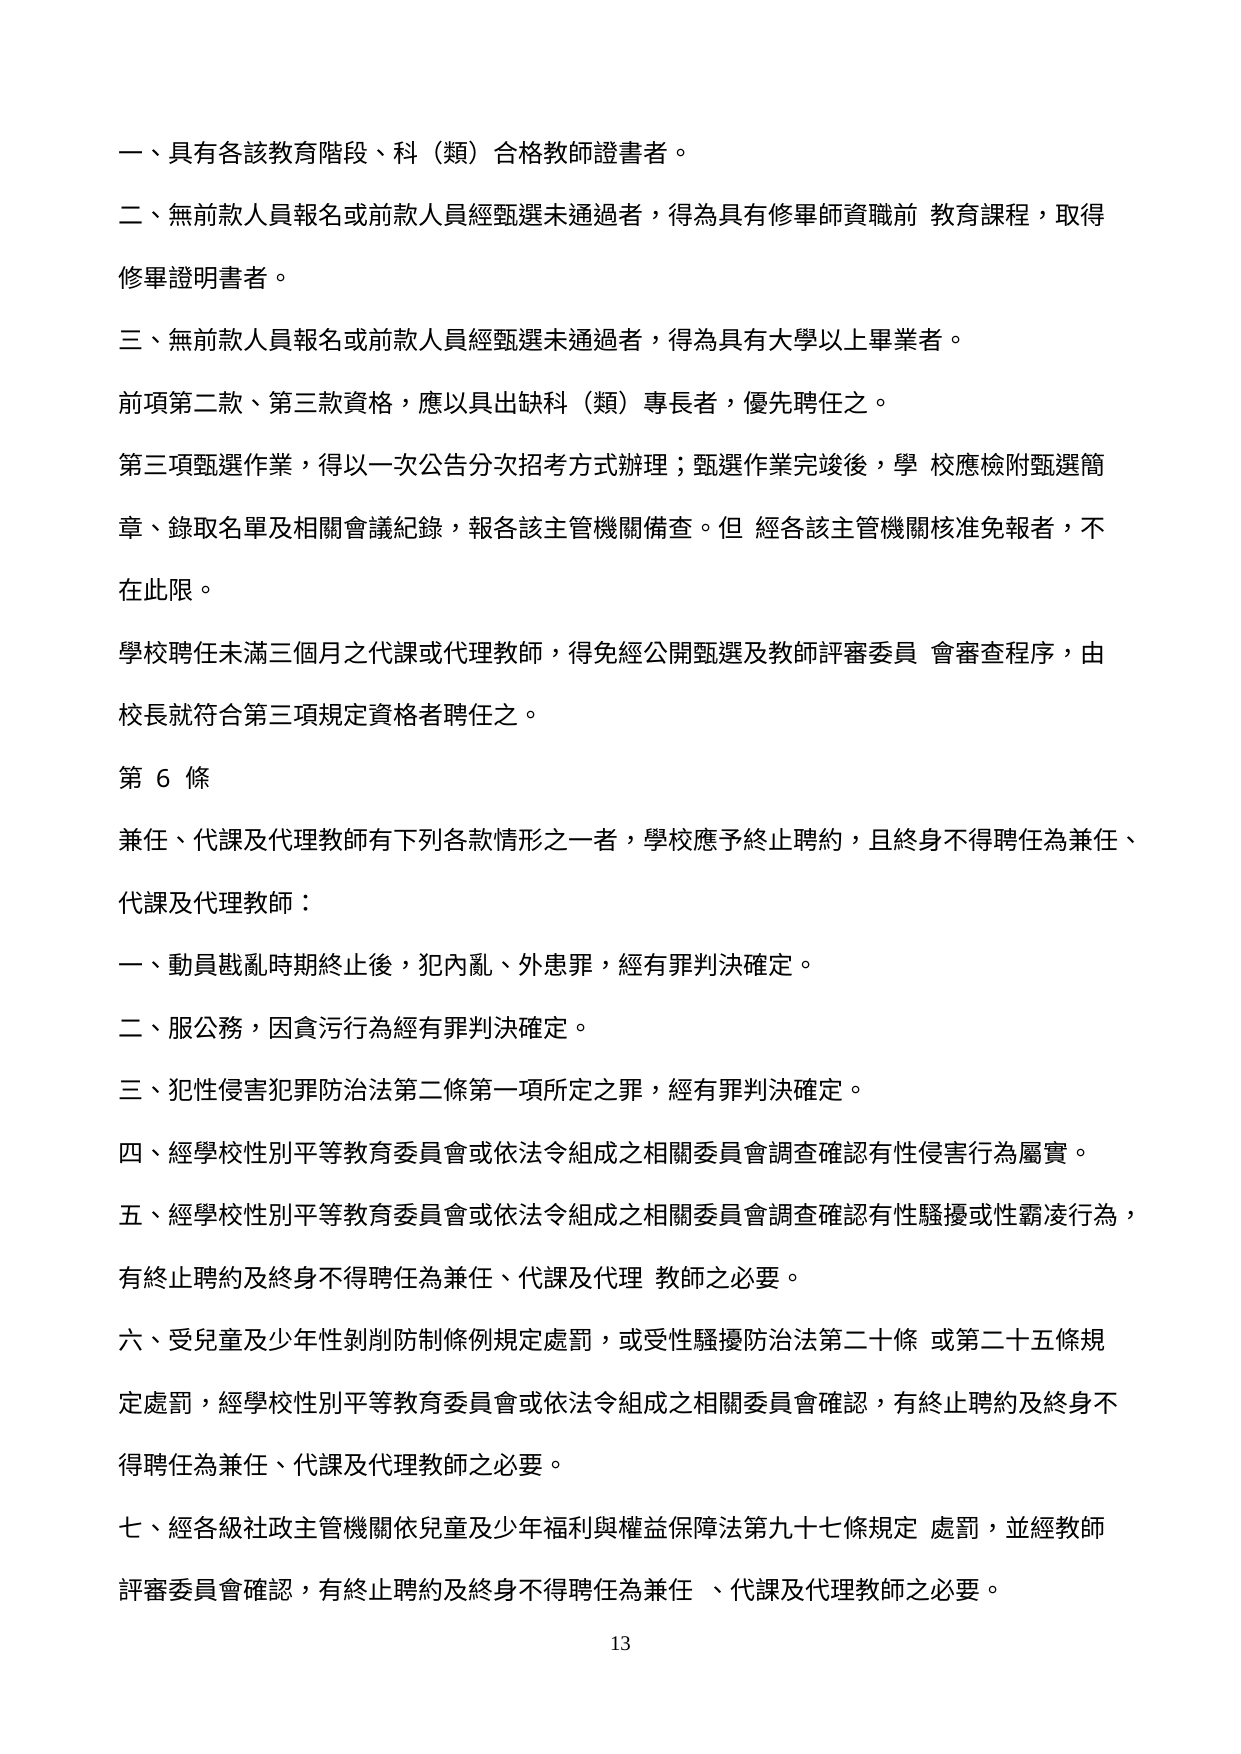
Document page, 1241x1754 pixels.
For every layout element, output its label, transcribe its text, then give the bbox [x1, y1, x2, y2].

text 一、具有各該教育階段、科（類）合格教師證書者。 [118, 110, 1122, 172]
text 五、經學校性別平等教育委員會或依法令組成之相關委員會調查確認有性騷擾或性霸凌行為，有終止聘約及終身不得聘任為兼任、代課及代理 教師之必要。 [118, 1172, 1122, 1297]
text 一、動員戡亂時期終止後，犯內亂、外患罪，經有罪判決確定。 [118, 922, 1122, 985]
text 前項第二款、第三款資格，應以具出缺科（類）專長者，優先聘任之。 [118, 360, 1122, 422]
text 第 6 條 [118, 735, 1122, 797]
text 三、犯性侵害犯罪防治法第二條第一項所定之罪，經有罪判決確定。 [118, 1047, 1122, 1110]
text 學校聘任未滿三個月之代課或代理教師，得免經公開甄選及教師評審委員 會審查程序，由校長就符合第三項規定資格者聘任之。 [118, 610, 1122, 735]
text 二、無前款人員報名或前款人員經甄選未通過者，得為具有修畢師資職前 教育課程，取得修畢證明書者。 [118, 172, 1122, 297]
text 兼任、代課及代理教師有下列各款情形之一者，學校應予終止聘約，且終身不得聘任為兼任、代課及代理教師： [118, 797, 1122, 922]
text 六、受兒童及少年性剝削防制條例規定處罰，或受性騷擾防治法第二十條 或第二十五條規定處罰，經學校性別平等教育委員會或依法令組成之相關委員會確認，有終止聘約及終身不得聘任為兼任、代課及代理教師之必要。 [118, 1297, 1122, 1485]
text 二、服公務，因貪污行為經有罪判決確定。 [118, 985, 1122, 1047]
text 四、經學校性別平等教育委員會或依法令組成之相關委員會調查確認有性侵害行為屬實。 [118, 1110, 1122, 1172]
text 第三項甄選作業，得以一次公告分次招考方式辦理；甄選作業完竣後，學 校應檢附甄選簡章、錄取名單及相關會議紀錄，報各該主管機關備查。但 經各該主管機關核准免報者，不在此限。 [118, 422, 1122, 610]
text 七、經各級社政主管機關依兒童及少年福利與權益保障法第九十七條規定 處罰，並經教師評審委員會確認，有終止聘約及終身不得聘任為兼任 、代課及代理教師之必要。 [118, 1485, 1122, 1610]
text 三、無前款人員報名或前款人員經甄選未通過者，得為具有大學以上畢業者。 [118, 297, 1122, 360]
